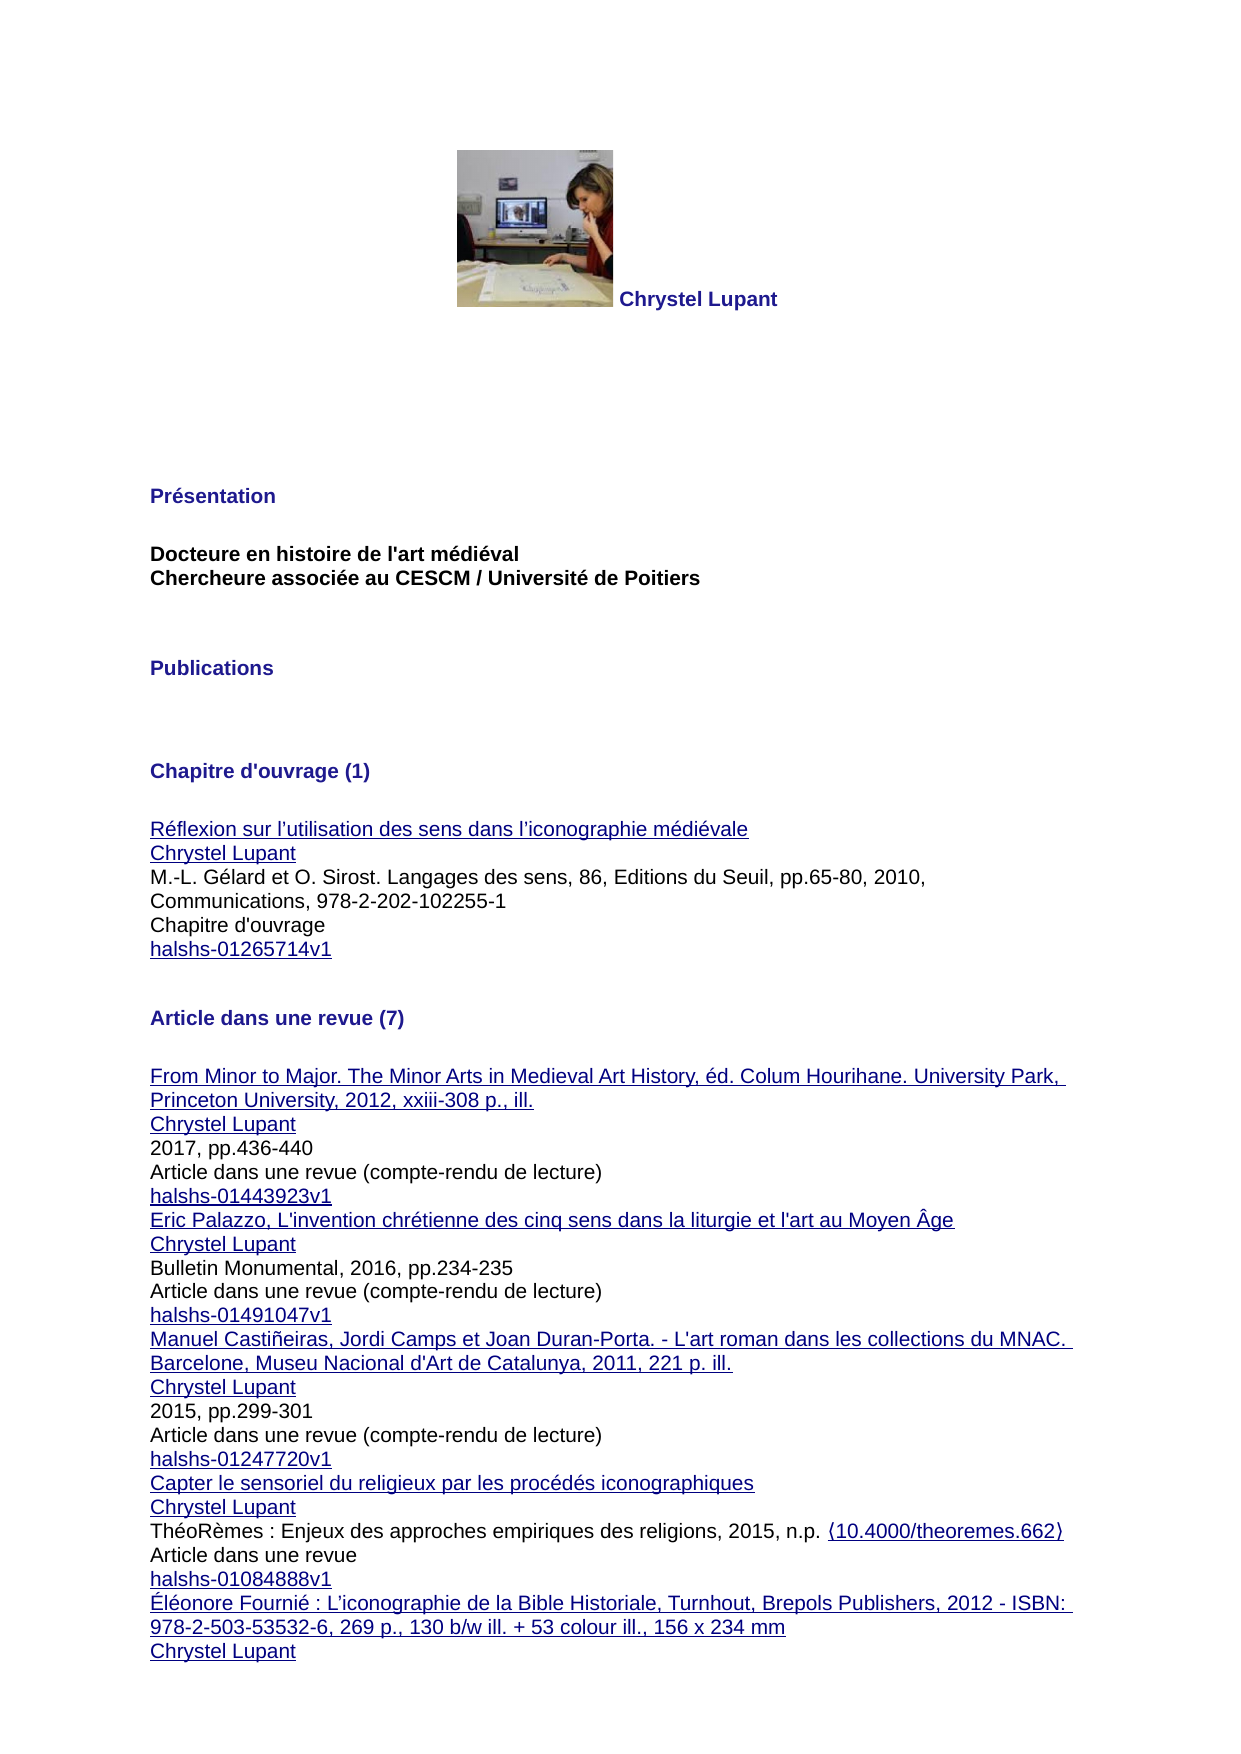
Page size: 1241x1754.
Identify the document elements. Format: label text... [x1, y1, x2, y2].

table_cell Manuel Castiñeiras, Jordi Camps et Joan Duran-Porta. - L'art roman dans les collections du MNAC. Barcelone, Museu Nacional d'Art de Catalunya, 2011, 221 p. ill. Chrystel Lupant 2015, pp.299-301 Article dans une revue (compte-rendu de lecture) halshs-01247720v1 [150, 1327, 1090, 1471]
text Docteure en histoire de l'art médiéval [150, 542, 1090, 566]
table_cell Éléonore Fournié : L’iconographie de la Bible Historiale, Turnhout, Brepols Publishers, 2012 - ISBN: 978-2-503-53532-6, 269 p., 130 b/w ill. + 53 colour ill., 156 x 234 mm Chrystel Lupant [150, 1591, 1090, 1663]
table_cell Eric Palazzo, L'invention chrétienne des cinq sens dans la liturgie et l'art au Moyen Âge Chrystel Lupant Bulletin Monumental, 2016, pp.234-235 Article dans une revue (compte-rendu de lecture) halshs-01491047v1 [150, 1208, 1090, 1327]
subtitle Chapitre d'ouvrage (1) [150, 758, 1090, 782]
table_header Réflexion sur l’utilisation des sens dans l’iconographie médiévale Chrystel Lupant M.-L. Gélard et O. Sirost. Langages des sens, 86, Editions du Seuil, pp.65-80, 2010, Communications, 978-2-202-102255-1 Chapitre d'ouvrage halshs-01265714v1 [150, 817, 1090, 961]
subtitle Chrystel Lupant [150, 150, 1090, 311]
subtitle Article dans une revue (7) [150, 1005, 1090, 1029]
picture [457, 150, 614, 307]
table_cell Capter le sensoriel du religieux par les procédés iconographiques Chrystel Lupant ThéoRèmes : Enjeux des approches empiriques des religions, 2015, n.p. ⟨10.4000/theoremes.662⟩ Article dans une revue halshs-01084888v1 [150, 1471, 1090, 1591]
subtitle Présentation [150, 483, 1090, 507]
subtitle Publications [150, 655, 1090, 679]
text Chercheure associée au CESCM / Université de Poitiers [150, 566, 1090, 590]
table_header From Minor to Major. The Minor Arts in Medieval Art History, éd. Colum Hourihane. University Park, Princeton University, 2012, xxiii-308 p., ill. Chrystel Lupant 2017, pp.436-440 Article dans une revue (compte-rendu de lecture) halshs-01443923v1 [150, 1064, 1090, 1207]
